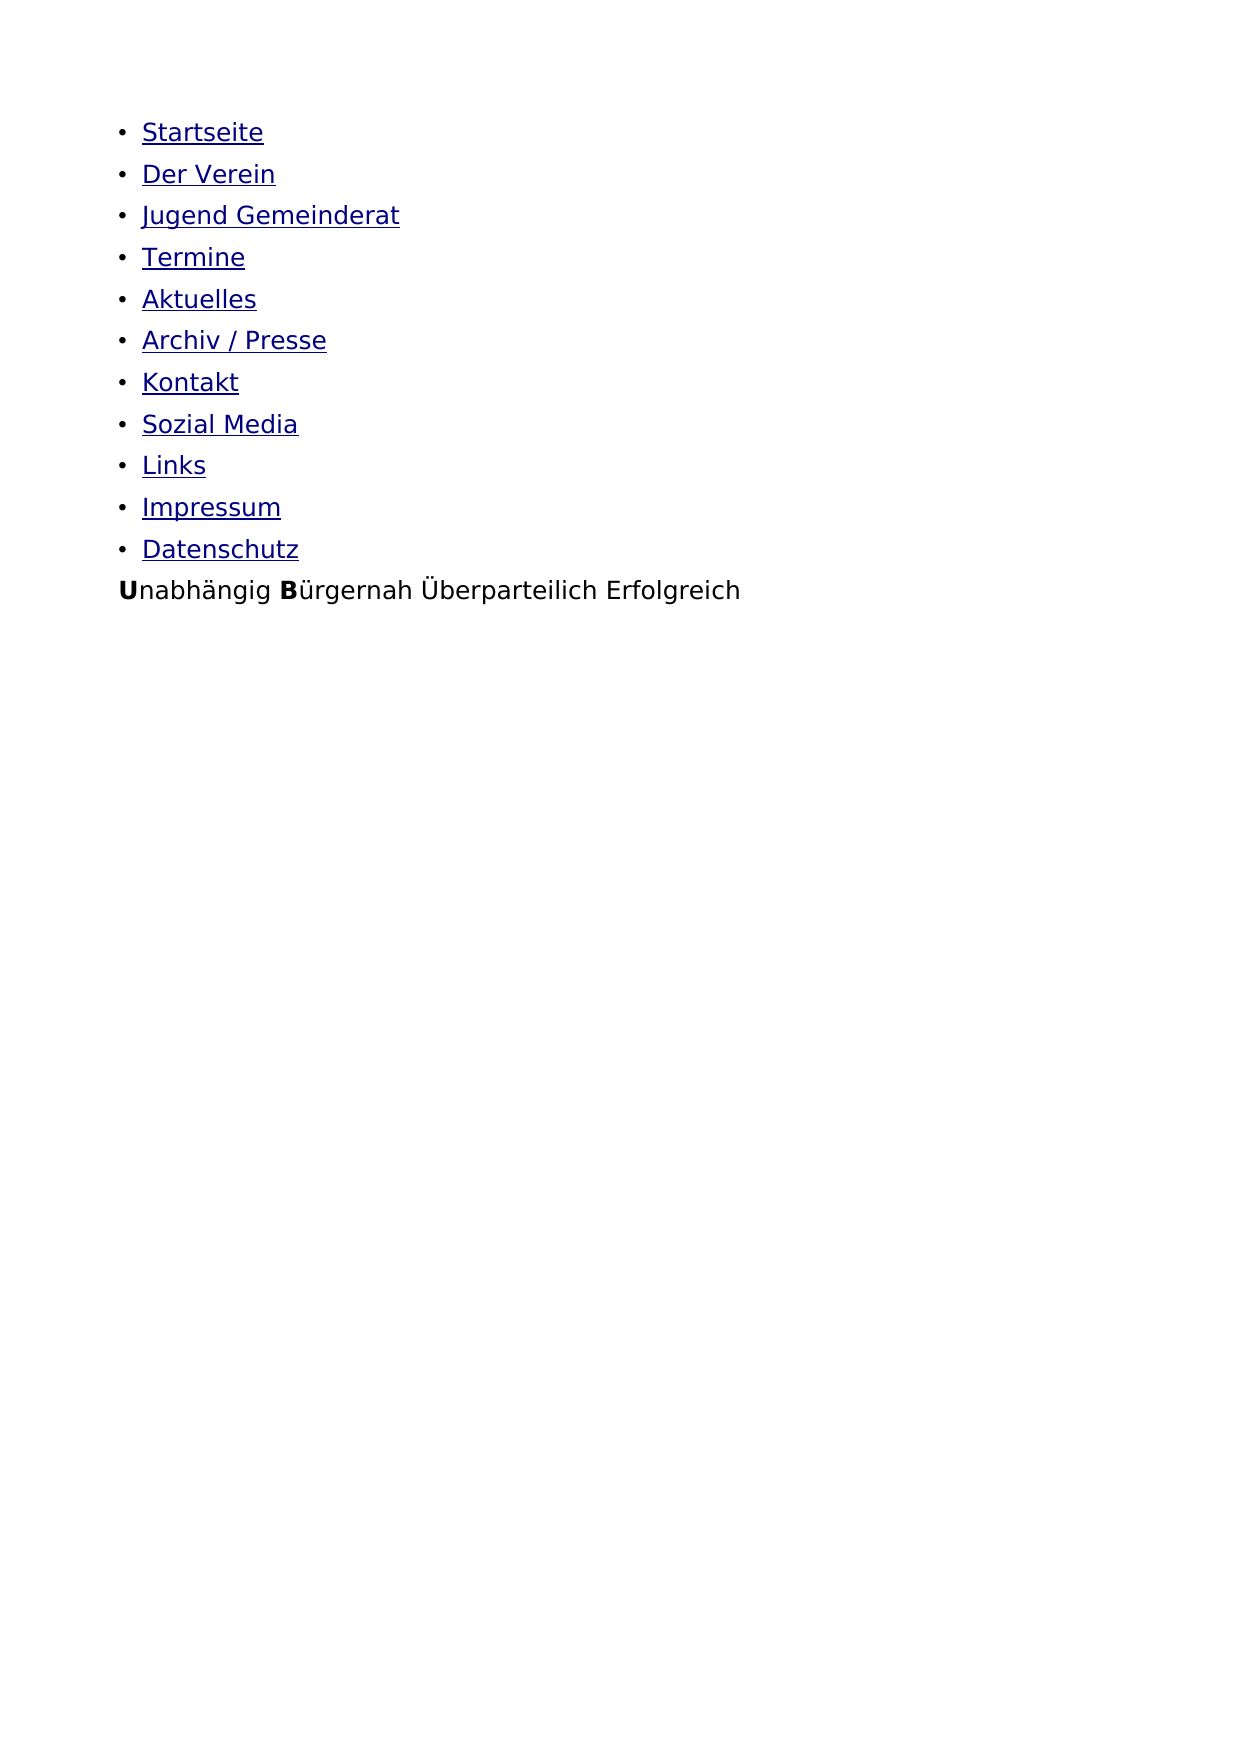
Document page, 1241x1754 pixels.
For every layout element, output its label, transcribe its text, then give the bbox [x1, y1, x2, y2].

list Kontakt [118, 368, 1122, 397]
text Unabhängig Bürgernah Überparteilich Erfolgreich [118, 576, 1122, 606]
list Datenschutz [118, 535, 1122, 564]
list Archiv / Presse [118, 326, 1122, 356]
list Jugend Gemeinderat [118, 201, 1122, 231]
list Startseite [118, 118, 1122, 147]
list Der Verein [118, 160, 1122, 189]
list Impressum [118, 493, 1122, 522]
list Sozial Media [118, 410, 1122, 439]
list Links [118, 451, 1122, 481]
list Aktuelles [118, 285, 1122, 314]
list Termine [118, 243, 1122, 272]
